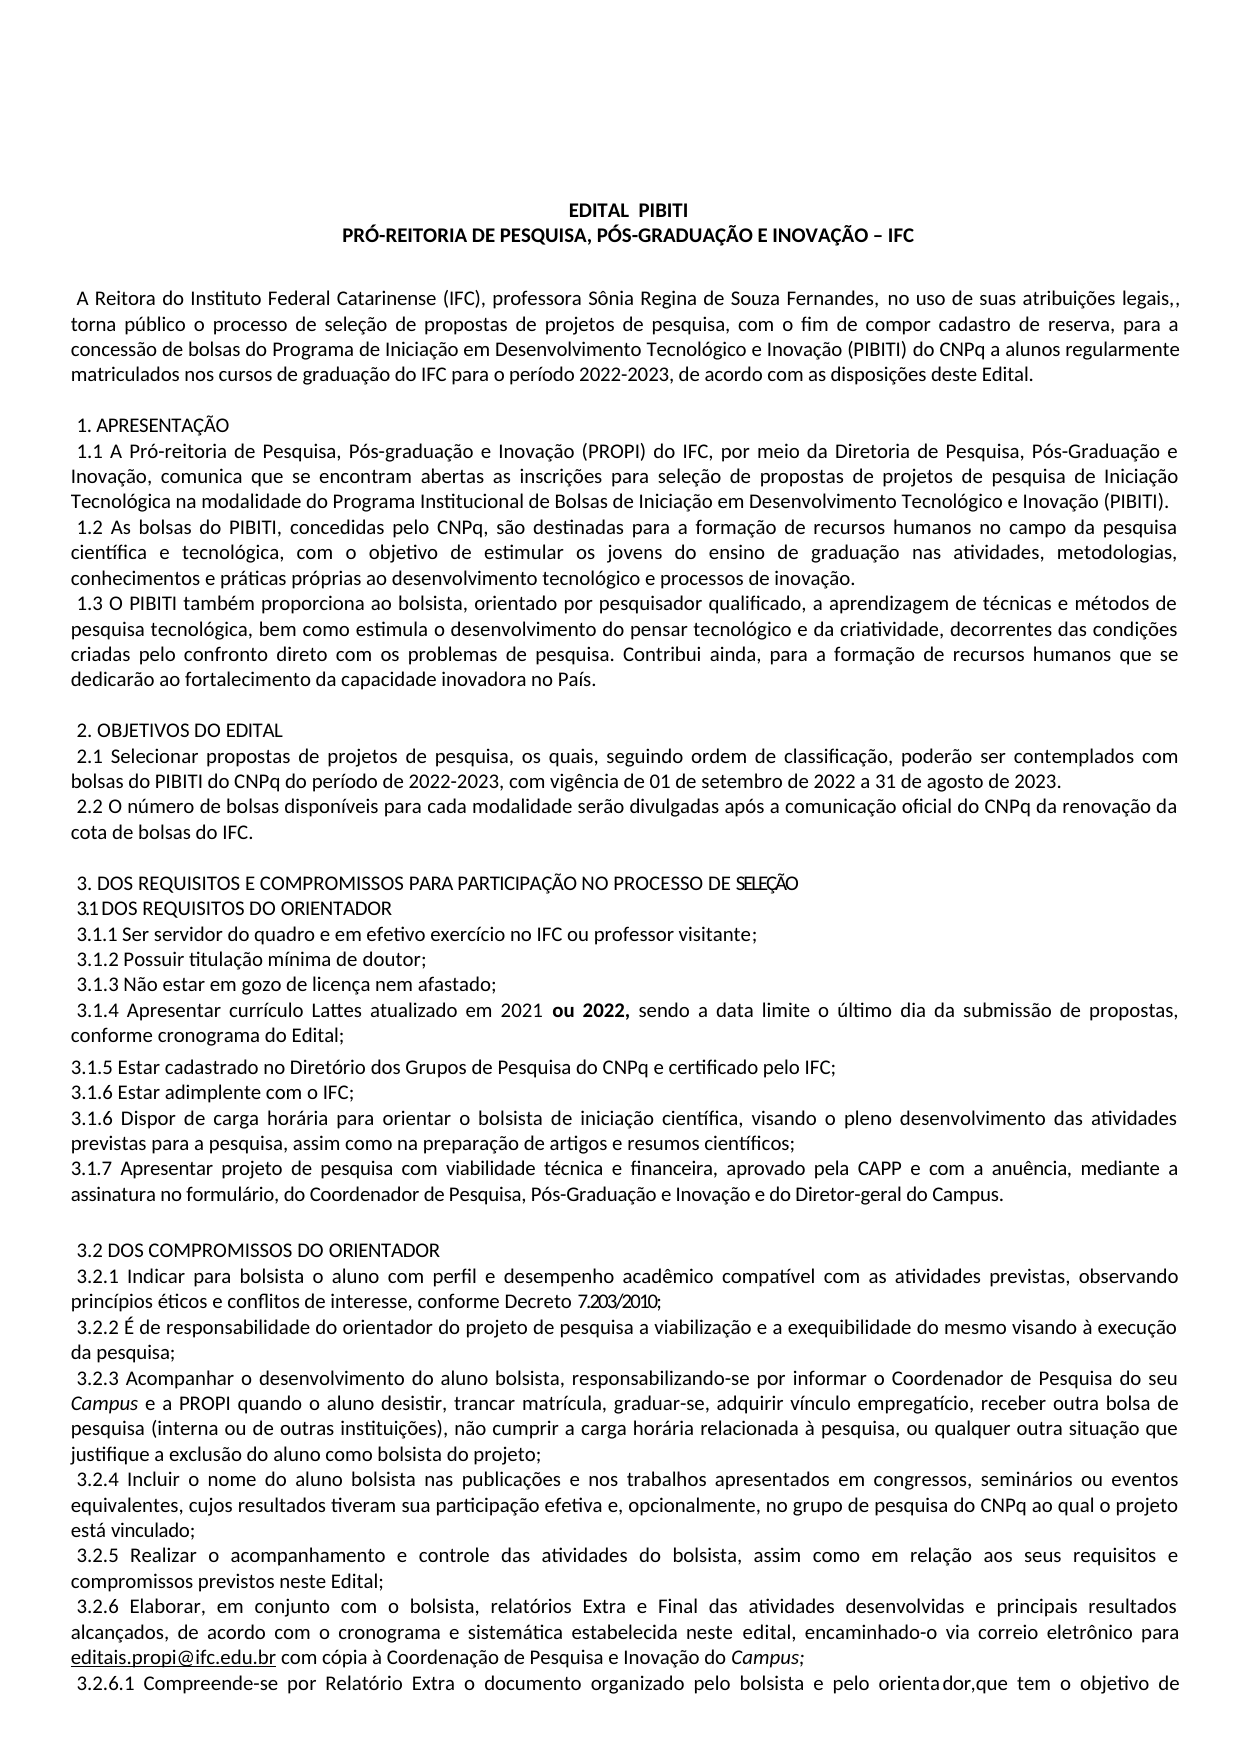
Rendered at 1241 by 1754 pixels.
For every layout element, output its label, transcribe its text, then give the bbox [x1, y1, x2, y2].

subtitle PRÓ-REITORIA DE PESQUISA, PÓS-GRADUAÇÃO E INOVAÇÃO – IFC [64, 223, 1186, 248]
text 3.2 DOS COMPROMISSOS DO ORIENTADOR [64, 1238, 1186, 1263]
text 3.1.1 Ser servidor do quadro e em efetivo exercício no IFC ou professor visitante; [64, 921, 1186, 946]
text 3.2.6 Elaborar, em conjunto com o bolsista, relatórios Extra e Final das atividades desenvolvidas e principais resultados alcançados, de acordo com o cronograma e sistemática estabelecida neste edital, encaminhado-o via correio eletrônico para editais.propi@ifc.edu.br com cópia à Coordenação de Pesquisa e Inovação do Campus; [64, 1593, 1186, 1670]
text 3. DOS REQUISITOS E COMPROMISSOS PARA PARTICIPAÇÃO NO PROCESSO DE SELEÇÃO [64, 870, 1186, 895]
text 3.2.3 Acompanhar o desenvolvimento do aluno bolsista, responsabilizando-se por informar o Coordenador de Pesquisa do seu Campus e a PROPI quando o aluno desistir, trancar matrícula, graduar-se, adquirir vínculo empregatício, receber outra bolsa de pesquisa (interna ou de outras instituições), não cumprir a carga horária relacionada à pesquisa, ou qualquer outra situação que justifique a exclusão do aluno como bolsista do projeto; [64, 1365, 1186, 1466]
text 3.2.2 É de responsabilidade do orientador do projeto de pesquisa a viabilização e a exequibilidade do mesmo visando à execução da pesquisa; [64, 1314, 1186, 1365]
list 3.1.5 Estar cadastrado no Diretório dos Grupos de Pesquisa do CNPq e certificado pelo IFC; [64, 1048, 1186, 1079]
text 1.2 As bolsas do PIBITI, concedidas pelo CNPq, são destinadas para a formação de recursos humanos no campo da pesquisa científica e tecnológica, com o objetivo de estimular os jovens do ensino de graduação nas atividades, metodologias, conhecimentos e práticas próprias ao desenvolvimento tecnológico e processos de inovação. [64, 514, 1186, 590]
list 3.1.7 Apresentar projeto de pesquisa com viabilidade técnica e financeira, aprovado pela CAPP e com a anuência, mediante a assinatura no formulário, do Coordenador de Pesquisa, Pós-Graduação e Inovação e do Diretor-geral do Campus. [64, 1156, 1186, 1206]
text 3.2.5 Realizar o acompanhamento e controle das atividades do bolsista, assim como em relação aos seus requisitos e compromissos previstos neste Edital; [64, 1543, 1186, 1593]
text 1.1 A Pró-reitoria de Pesquisa, Pós-graduação e Inovação (PROPI) do IFC, por meio da Diretoria de Pesquisa, Pós-Graduação e Inovação, comunica que se encontram abertas as inscrições para seleção de propostas de projetos de pesquisa de Iniciação Tecnológica na modalidade do Programa Institucional de Bolsas de Iniciação em Desenvolvimento Tecnológico e Inovação (PIBITI). [64, 438, 1186, 514]
text 3.1.2 Possuir titulação mínima de doutor; [64, 946, 1186, 972]
subtitle EDITAL PIBITI [64, 191, 1186, 223]
text 3.1 DOS REQUISITOS DO ORIENTADOR [64, 895, 1186, 921]
text 3.1.4 Apresentar currículo Lattes atualizado em 2021 ou 2022, sendo a data limite o último dia da submissão de propostas, conforme cronograma do Edital; [64, 997, 1186, 1048]
text 1. APRESENTAÇÃO [64, 412, 1186, 438]
text 3.2.1 Indicar para bolsista o aluno com perfil e desempenho acadêmico compatível com as atividades previstas, observando princípios éticos e conflitos de interesse, conforme Decreto 7.203/2010; [64, 1263, 1186, 1314]
text 2. OBJETIVOS DO EDITAL [64, 717, 1186, 743]
list 3.1.6 Estar adimplente com o IFC; [64, 1079, 1186, 1105]
list 3.1.6 Dispor de carga horária para orientar o bolsista de iniciação científica, visando o pleno desenvolvimento das atividades previstas para a pesquisa, assim como na preparação de artigos e resumos científicos; [64, 1105, 1186, 1156]
text 3.2.4 Incluir o nome do aluno bolsista nas publicações e nos trabalhos apresentados em congressos, seminários ou eventos equivalentes, cujos resultados tiveram sua participação efetiva e, opcionalmente, no grupo de pesquisa do CNPq ao qual o projeto está vinculado; [64, 1466, 1186, 1543]
text 3.1.3 Não estar em gozo de licença nem afastado; [64, 972, 1186, 997]
text A Reitora do Instituto Federal Catarinense (IFC), professora Sônia Regina de Souza Fernandes, no uso de suas atribuições legais,, torna público o processo de seleção de propostas de projetos de pesquisa, com o fim de compor cadastro de reserva, para a concessão de bolsas do Programa de Iniciação em Desenvolvimento Tecnológico e Inovação (PIBITI) do CNPq a alunos regularmente matriculados nos cursos de graduação do IFC para o período 2022-2023, de acordo com as disposições deste Edital. [64, 279, 1186, 387]
text 2.2 O número de bolsas disponíveis para cada modalidade serão divulgadas após a comunicação oficial do CNPq da renovação da cota de bolsas do IFC. [64, 794, 1186, 844]
text 1.3 O PIBITI também proporciona ao bolsista, orientado por pesquisador qualificado, a aprendizagem de técnicas e métodos de pesquisa tecnológica, bem como estimula o desenvolvimento do pensar tecnológico e da criatividade, decorrentes das condições criadas pelo confronto direto com os problemas de pesquisa. Contribui ainda, para a formação de recursos humanos que se dedicarão ao fortalecimento da capacidade inovadora no País. [64, 590, 1186, 692]
text 2.1 Selecionar propostas de projetos de pesquisa, os quais, seguindo ordem de classificação, poderão ser contemplados com bolsas do PIBITI do CNPq do período de 2022-2023, com vigência de 01 de setembro de 2022 a 31 de agosto de 2023. [64, 743, 1186, 794]
text 3.2.6.1 Compreende-se por Relatório Extra o documento organizado pelo bolsista e pelo orientador,que tem o objetivo de [64, 1670, 1186, 1701]
